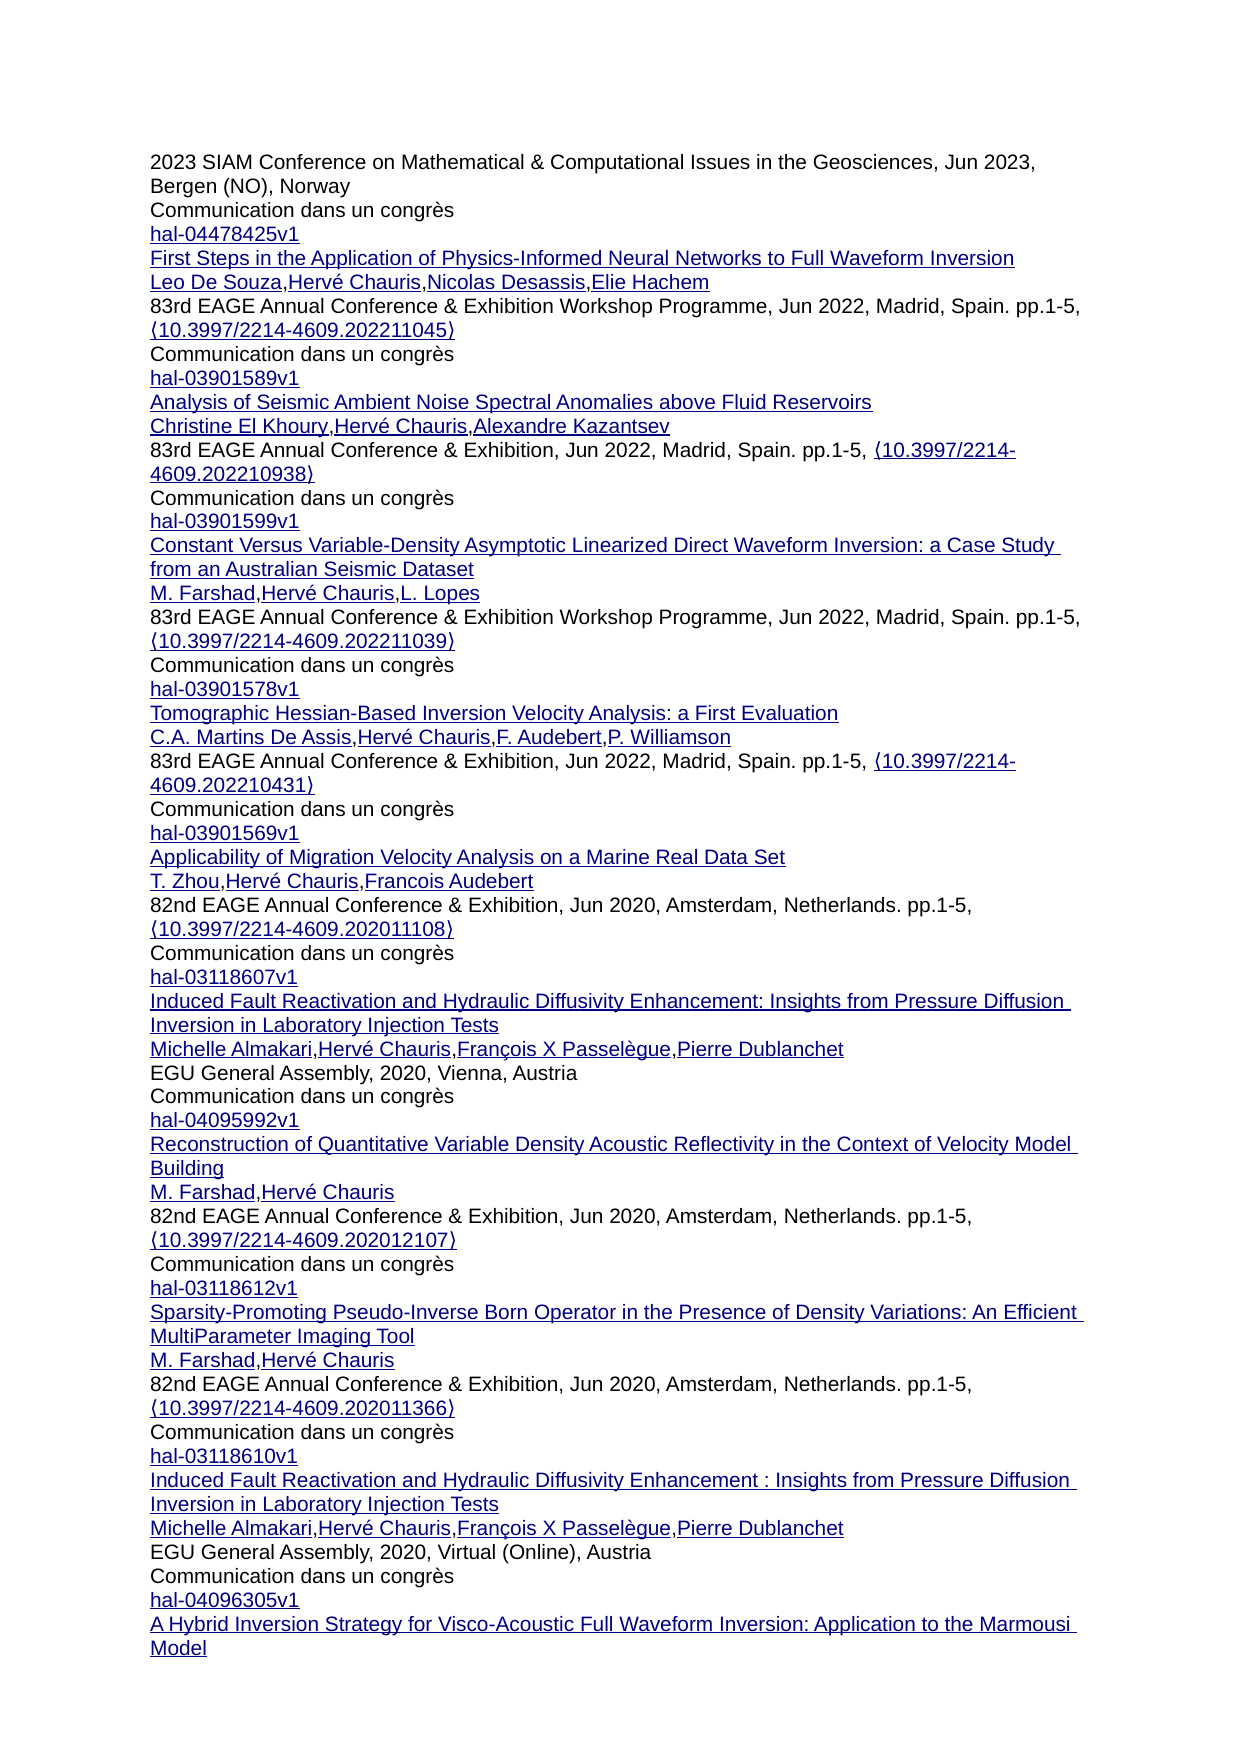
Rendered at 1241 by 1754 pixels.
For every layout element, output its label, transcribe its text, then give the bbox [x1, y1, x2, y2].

table_cell Analysis of Seismic Ambient Noise Spectral Anomalies above Fluid Reservoirs Christine El Khoury,Hervé Chauris,Alexandre Kazantsev 83rd EAGE Annual Conference & Exhibition, Jun 2022, Madrid, Spain. pp.1-5, ⟨10.3997/2214-4609.202210938⟩ Communication dans un congrès hal-03901599v1 [150, 390, 1090, 533]
table_cell A Hybrid Inversion Strategy for Visco-Acoustic Full Waveform Inversion: Application to the Marmousi Model [150, 1611, 1090, 1659]
table_cell Induced Fault Reactivation and Hydraulic Diffusivity Enhancement : Insights from Pressure Diffusion Inversion in Laboratory Injection Tests Michelle Almakari,Hervé Chauris,François X Passelègue,Pierre Dublanchet EGU General Assembly, 2020, Virtual (Online), Austria Communication dans un congrès hal-04096305v1 [150, 1468, 1090, 1611]
table_cell Sparsity-Promoting Pseudo-Inverse Born Operator in the Presence of Density Variations: An Efficient MultiParameter Imaging Tool M. Farshad,Hervé Chauris 82nd EAGE Annual Conference & Exhibition, Jun 2020, Amsterdam, Netherlands. pp.1-5, ⟨10.3997/2214-4609.202011366⟩ Communication dans un congrès hal-03118610v1 [150, 1300, 1090, 1468]
table_cell Constant Versus Variable-Density Asymptotic Linearized Direct Waveform Inversion: a Case Study from an Australian Seismic Dataset M. Farshad,Hervé Chauris,L. Lopes 83rd EAGE Annual Conference & Exhibition Workshop Programme, Jun 2022, Madrid, Spain. pp.1-5, ⟨10.3997/2214-4609.202211039⟩ Communication dans un congrès hal-03901578v1 [150, 533, 1090, 701]
table_cell Tomographic Hessian-Based Inversion Velocity Analysis: a First Evaluation C.A. Martins De Assis,Hervé Chauris,F. Audebert,P. Williamson 83rd EAGE Annual Conference & Exhibition, Jun 2022, Madrid, Spain. pp.1-5, ⟨10.3997/2214-4609.202210431⟩ Communication dans un congrès hal-03901569v1 [150, 701, 1090, 845]
table_cell First Steps in the Application of Physics-Informed Neural Networks to Full Waveform Inversion Leo De Souza,Hervé Chauris,Nicolas Desassis,Elie Hachem 83rd EAGE Annual Conference & Exhibition Workshop Programme, Jun 2022, Madrid, Spain. pp.1-5, ⟨10.3997/2214-4609.202211045⟩ Communication dans un congrès hal-03901589v1 [150, 246, 1090, 389]
table_cell 2023 SIAM Conference on Mathematical & Computational Issues in the Geosciences, Jun 2023, Bergen (NO), Norway Communication dans un congrès hal-04478425v1 [150, 150, 1090, 246]
table_cell Applicability of Migration Velocity Analysis on a Marine Real Data Set T. Zhou,Hervé Chauris,Francois Audebert 82nd EAGE Annual Conference & Exhibition, Jun 2020, Amsterdam, Netherlands. pp.1-5, ⟨10.3997/2214-4609.202011108⟩ Communication dans un congrès hal-03118607v1 [150, 845, 1090, 988]
table_cell Induced Fault Reactivation and Hydraulic Diffusivity Enhancement: Insights from Pressure Diffusion Inversion in Laboratory Injection Tests Michelle Almakari,Hervé Chauris,François X Passelègue,Pierre Dublanchet EGU General Assembly, 2020, Vienna, Austria Communication dans un congrès hal-04095992v1 [150, 989, 1090, 1132]
table_cell Reconstruction of Quantitative Variable Density Acoustic Reflectivity in the Context of Velocity Model Building M. Farshad,Hervé Chauris 82nd EAGE Annual Conference & Exhibition, Jun 2020, Amsterdam, Netherlands. pp.1-5, ⟨10.3997/2214-4609.202012107⟩ Communication dans un congrès hal-03118612v1 [150, 1132, 1090, 1300]
